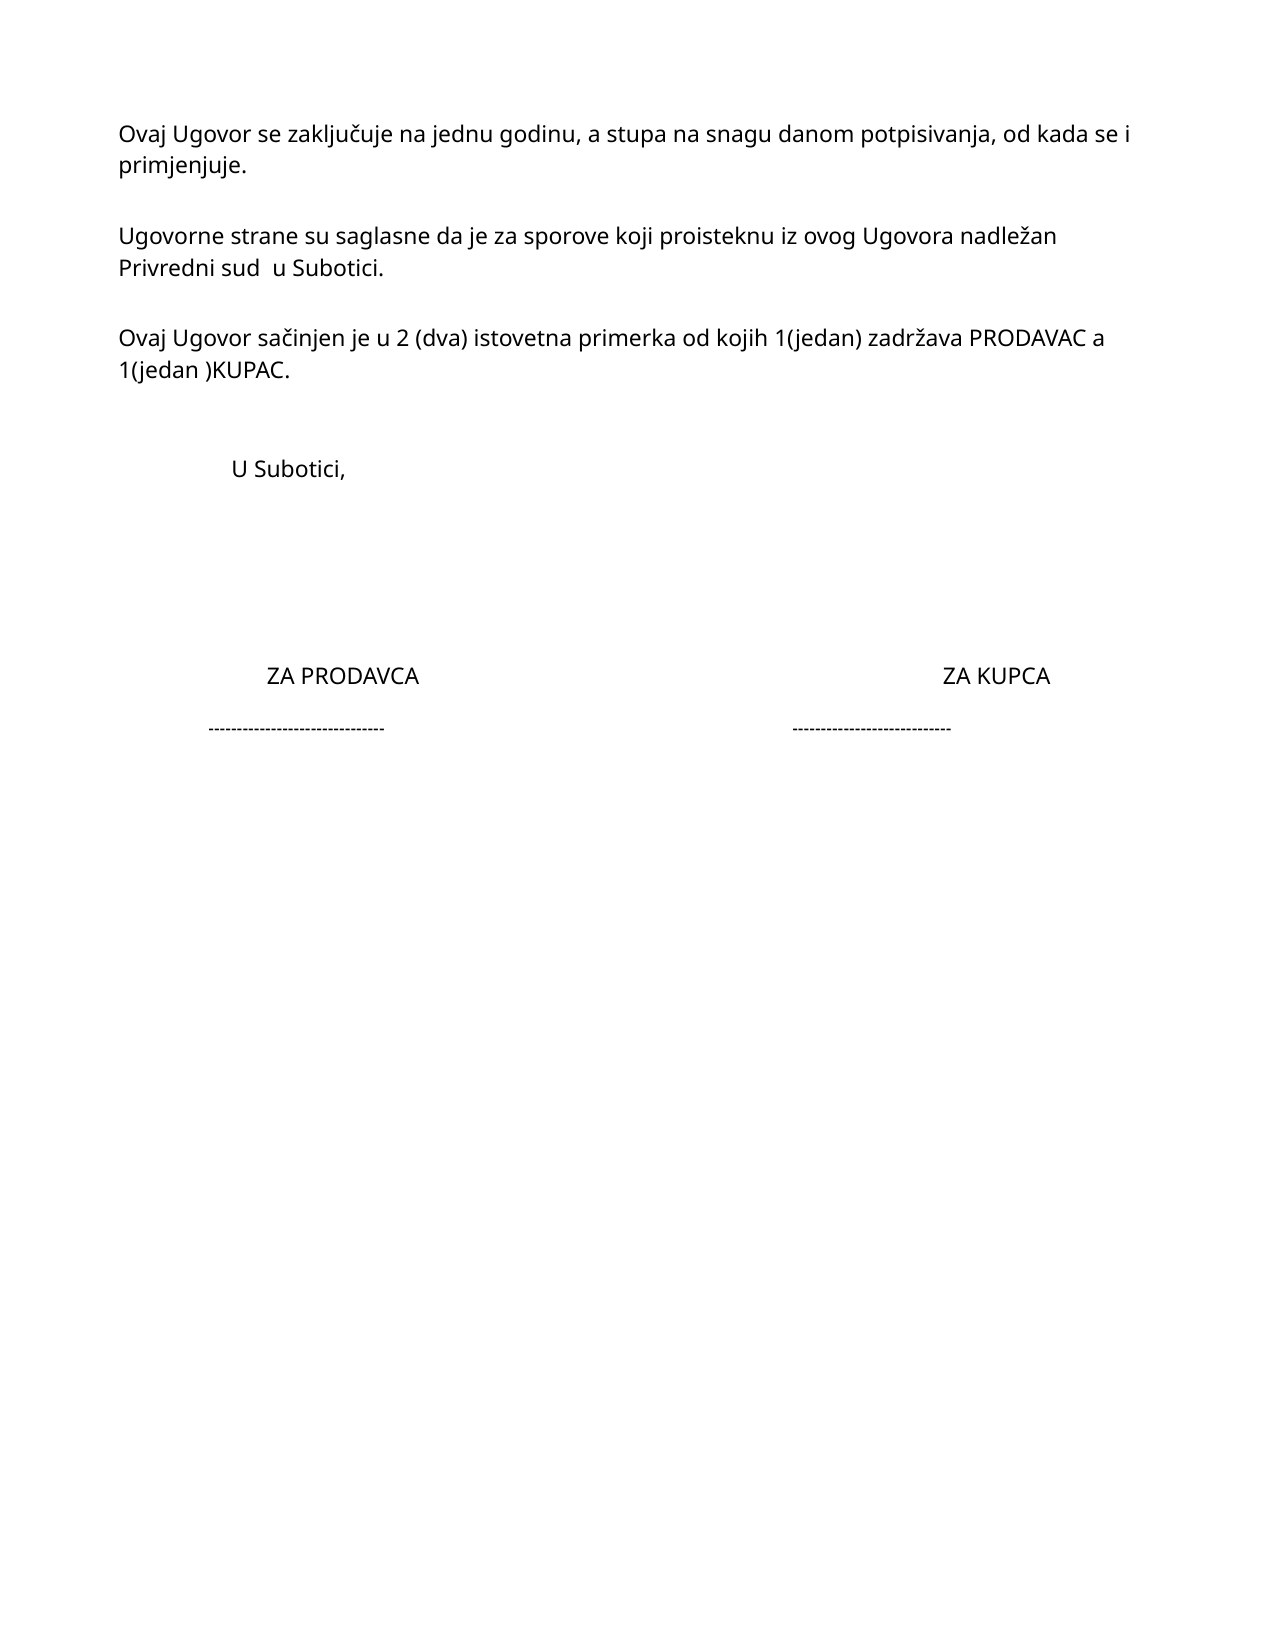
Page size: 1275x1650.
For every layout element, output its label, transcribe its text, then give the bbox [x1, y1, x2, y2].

subtitle Ovaj Ugovor sačinjen je u 2 (dva) istovetna primerka od kojih 1(jedan) zadržava PRODAVAC a 1(jedan )KUPAC. [118, 322, 1157, 385]
subtitle U Subotici, [118, 453, 1157, 484]
text ------------------------------- ---------------------------- [118, 716, 1157, 739]
subtitle Ovaj Ugovor se zaključuje na jednu godinu, a stupa na snagu danom potpisivanja, od kada se i primjenjuje. [118, 118, 1157, 181]
subtitle Ugovorne strane su saglasne da je za sporove koji proisteknu iz ovog Ugovora nadležan Privredni sud u Subotici. [118, 220, 1157, 283]
subtitle ZA PRODAVCA ZA KUPCA [118, 660, 1157, 692]
